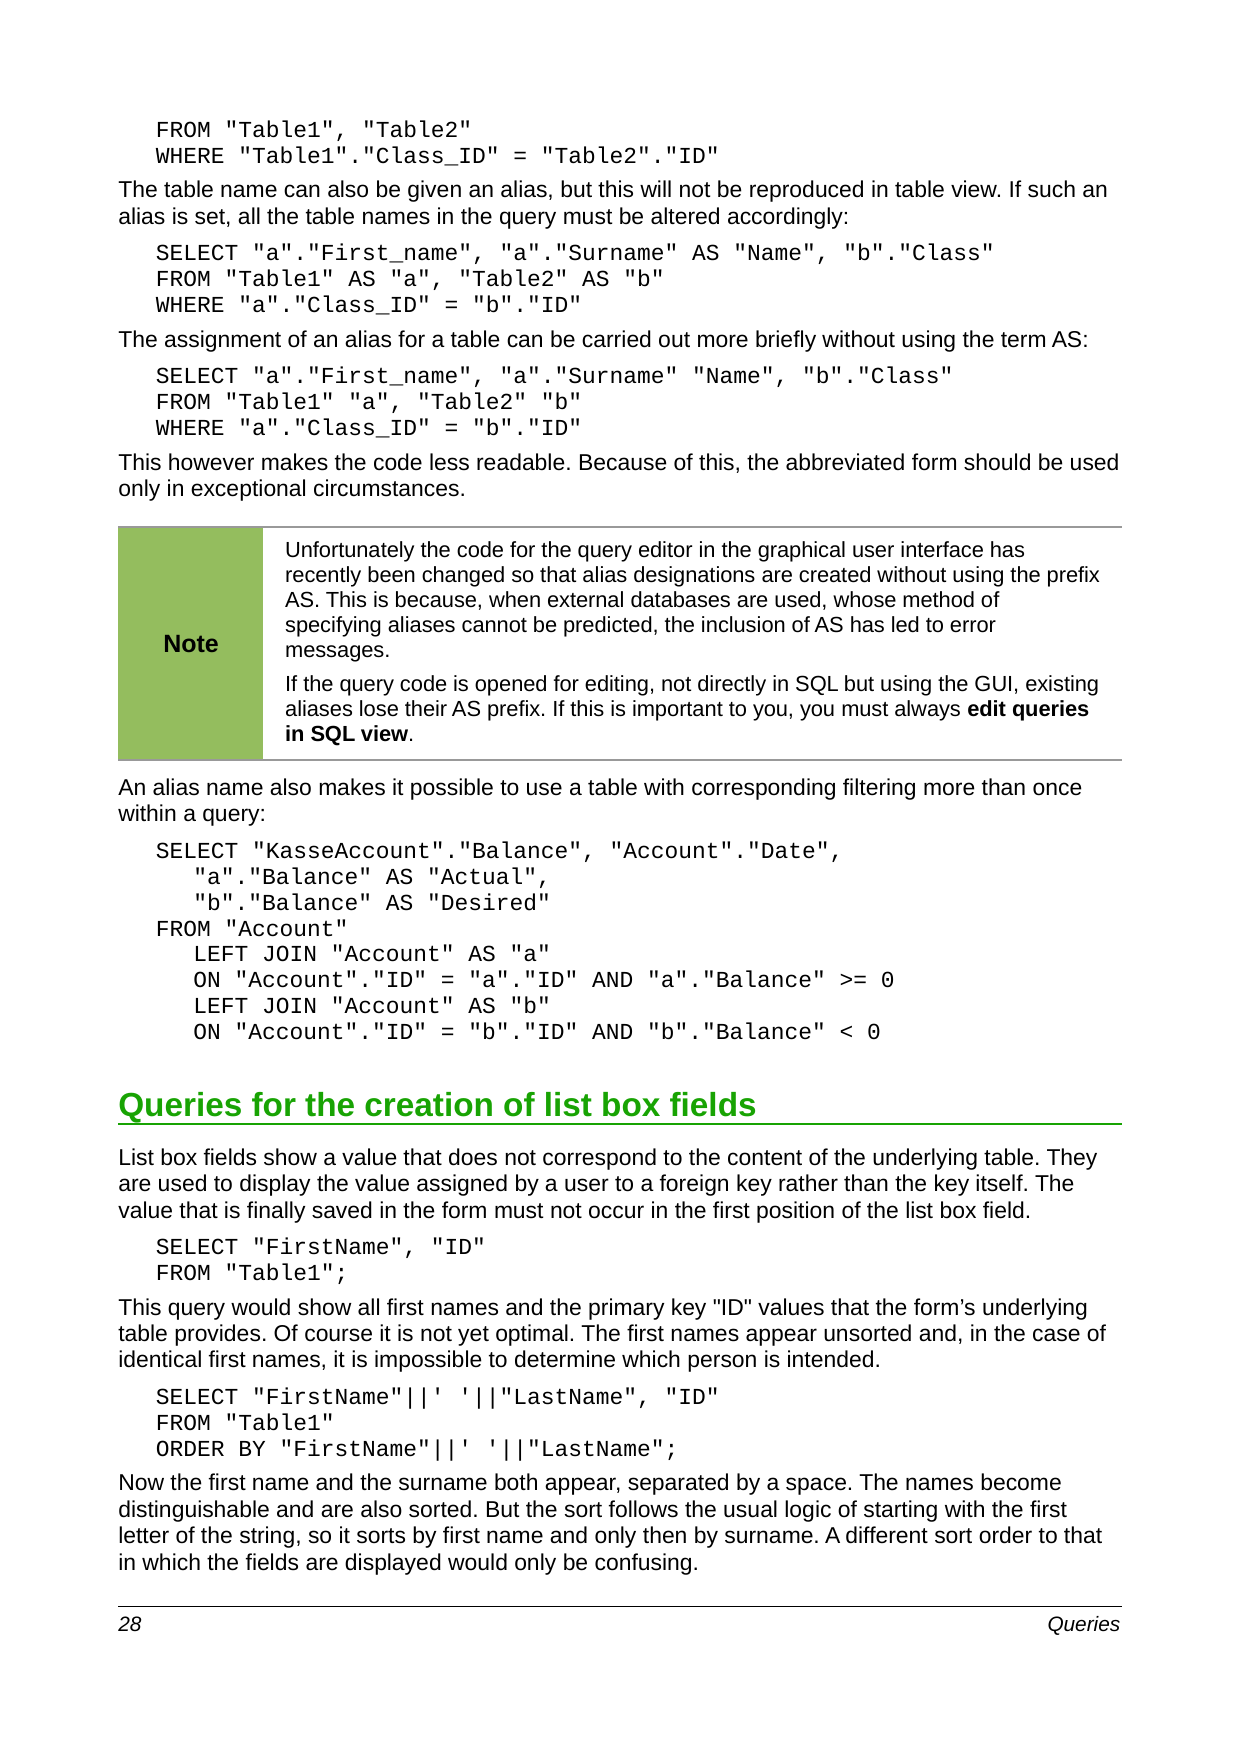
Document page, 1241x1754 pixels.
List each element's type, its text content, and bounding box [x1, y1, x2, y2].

text SELECT "KasseAccount"."Balance", "Account"."Date", "a"."Balance" AS "Actual", "b"."Balance" AS "Desired" FROM "Account" LEFT JOIN "Account" AS "a" ON "Account"."ID" = "a"."ID" AND "a"."Balance" >= 0 LEFT JOIN "Account" AS "b" ON "Account"."ID" = "b"."ID" AND "b"."Balance" < 0 [156, 839, 1122, 1047]
text FROM "Table1"; [156, 1262, 1122, 1287]
table_header Note [118, 528, 263, 759]
text FROM "Table1" AS "a", "Table2" AS "b" [156, 267, 1122, 293]
text This query would show all first names and the primary key "ID" values that the form’s underlying table provides. Of course it is not yet optimal. The first names appear unsorted and, in the case of identical first names, it is impossible to determine which person is intended. [118, 1294, 1122, 1373]
text WHERE "a"."Class_ID" = "b"."ID" [156, 416, 1122, 442]
text An alias name also makes it possible to use a table with corresponding filtering more than once within a query: [118, 774, 1122, 827]
text The assignment of an alias for a table can be carried out more briefly without using the term AS: [118, 326, 1122, 352]
text FROM "Table1" [156, 1411, 1122, 1437]
text WHERE "Table1"."Class_ID" = "Table2"."ID" [156, 144, 1122, 170]
text FROM "Table1" "a", "Table2" "b" [156, 390, 1122, 416]
text SELECT "FirstName"||' '||"LastName", "ID" [156, 1385, 1122, 1411]
table_header Unfortunately the code for the query editor in the graphical user interface has recently been changed so that alias designations are created without using the prefix AS. This is because, when external databases are used, whose method of specifying aliases cannot be predicted, the inclusion of AS has led to error messages. If the query code is opened for editing, not directly in SQL but using the GUI, existing aliases lose their AS prefix. If this is important to you, you must always edit queries in SQL view. [264, 528, 1122, 759]
text FROM "Table1", "Table2" [156, 118, 1122, 144]
text This however makes the code less readable. Because of this, the abbreviated form should be used only in exceptional circumstances. [118, 448, 1122, 501]
text ORDER BY "FirstName"||' '||"LastName"; [156, 1437, 1122, 1463]
text Now the first name and the surname both appear, separated by a space. The names become distinguishable and are also sorted. But the sort follows the usual logic of starting with the first letter of the string, so it sorts by first name and only then by surname. A different sort order to that in which the fields are displayed would only be confusing. [118, 1469, 1122, 1575]
text The table name can also be given an alias, but this will not be reproduced in table view. If such an alias is set, all the table names in the query must be altered accordingly: [118, 176, 1122, 229]
text SELECT "a"."First_name", "a"."Surname" AS "Name", "b"."Class" [156, 241, 1122, 267]
text List box fields show a value that does not correspond to the content of the underlying table. They are used to display the value assigned by a user to a foreign key rather than the key itself. The value that is finally saved in the form must not occur in the first position of the list box field. [118, 1144, 1122, 1223]
text SELECT "FirstName", "ID" [156, 1236, 1122, 1262]
subtitle Queries for the creation of list box fields [118, 1085, 1122, 1123]
text WHERE "a"."Class_ID" = "b"."ID" [156, 293, 1122, 319]
text SELECT "a"."First_name", "a"."Surname" "Name", "b"."Class" [156, 364, 1122, 390]
